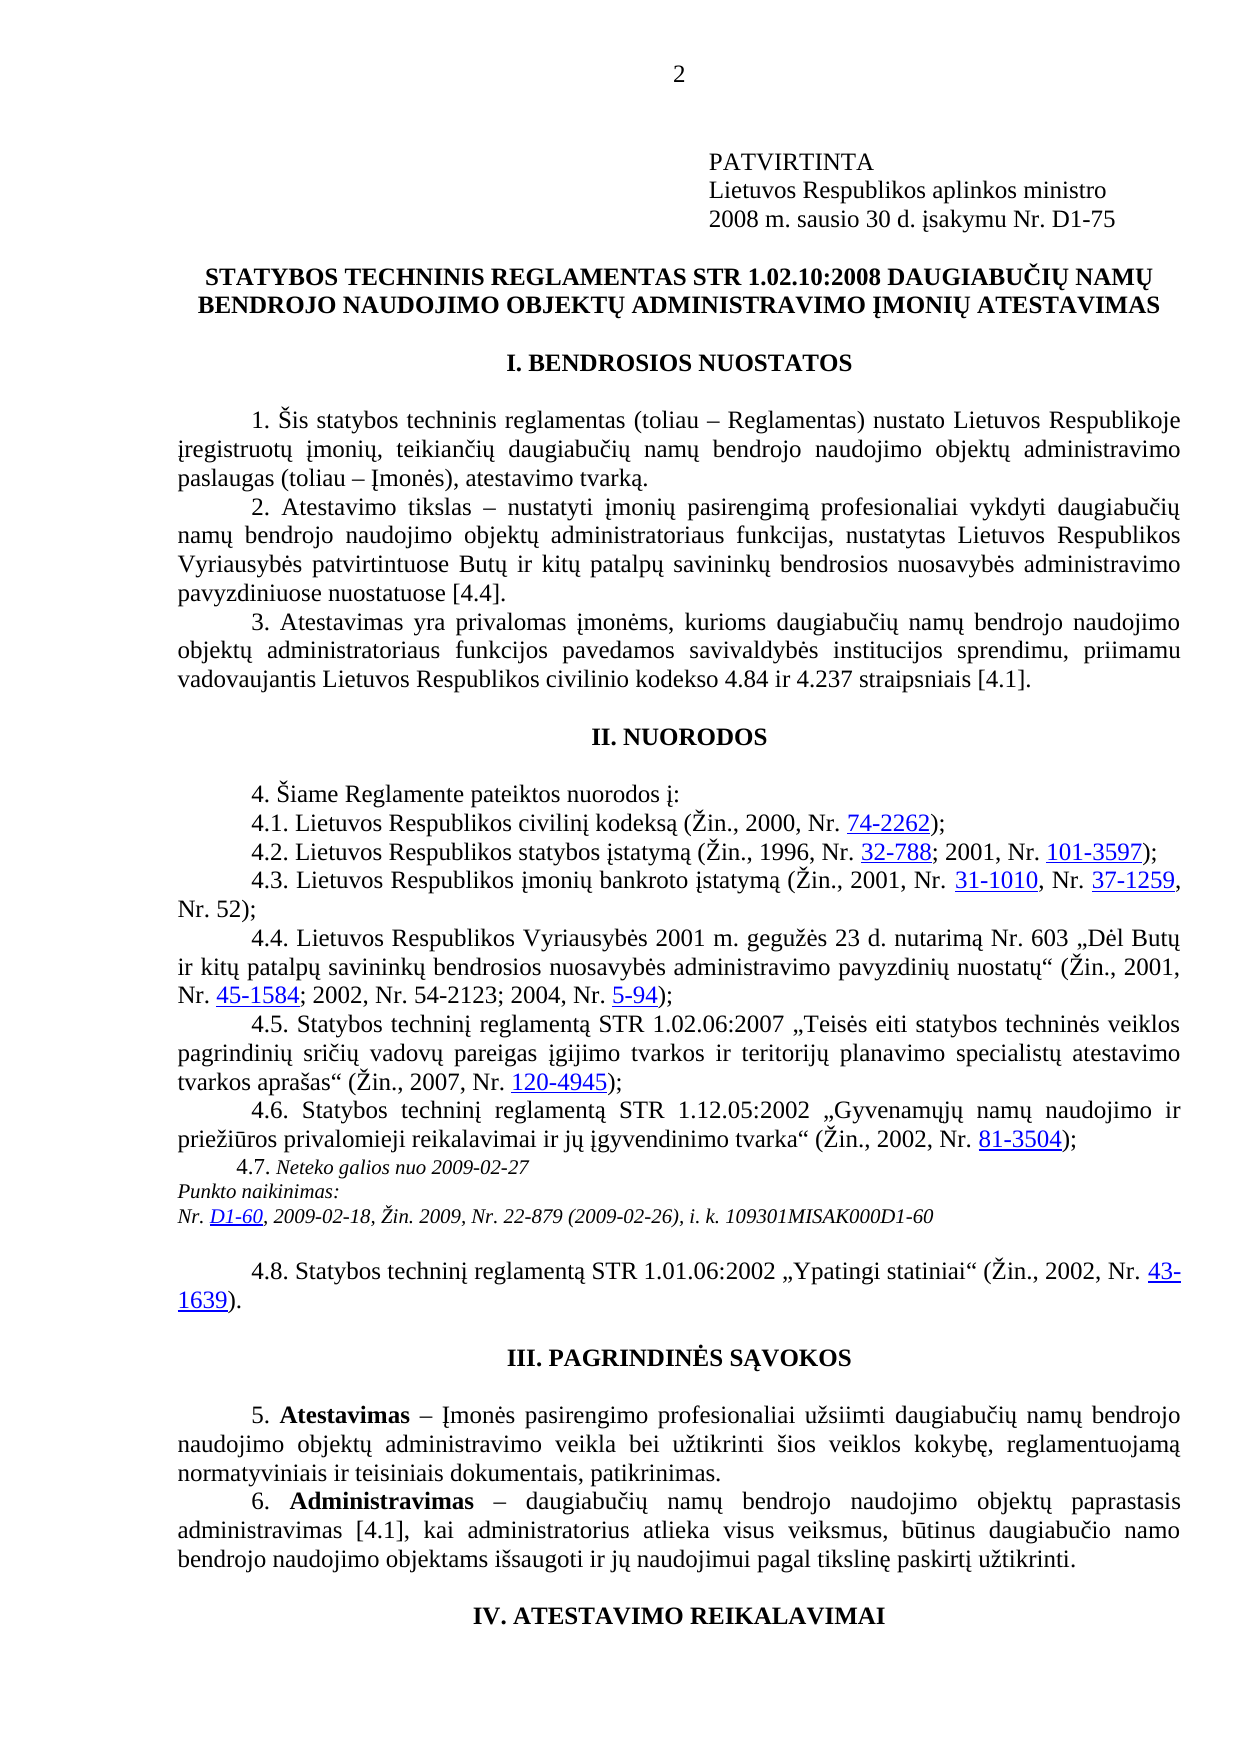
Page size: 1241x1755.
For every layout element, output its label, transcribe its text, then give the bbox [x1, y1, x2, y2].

text 4.1. Lietuvos Respublikos civilinį kodeksą (Žin., 2000, Nr. 74-2262); [177, 808, 1181, 837]
text Punkto naikinimas: [177, 1179, 1181, 1203]
text III. PAGRINDINĖS SĄVOKOS [177, 1343, 1181, 1371]
text PATVIRTINTA [177, 147, 1181, 176]
text 4.4. Lietuvos Respublikos Vyriausybės 2001 m. gegužės 23 d. nutarimą Nr. 603 „Dėl Butų ir kitų patalpų savininkų bendrosios nuosavybės administravimo pavyzdinių nuostatų“ (Žin., 2001, Nr. 45-1584; 2002, Nr. 54-2123; 2004, Nr. 5-94); [177, 923, 1181, 1009]
text STATYBOS TECHNINIS REGLAMENTAS STR 1.02.10:2008 DAUGIABUČIŲ NAMŲ BENDROJO NAUDOJIMO OBJEKTŲ ADMINISTRAVIMO ĮMONIŲ ATESTAVIMAS [177, 262, 1181, 319]
text 6. Administravimas – daugiabučių namų bendrojo naudojimo objektų paprastasis administravimas [4.1], kai administratorius atlieka visus veiksmus, būtinus daugiabučio namo bendrojo naudojimo objektams išsaugoti ir jų naudojimui pagal tikslinę paskirtį užtikrinti. [177, 1486, 1181, 1573]
text 3. Atestavimas yra privalomas įmonėms, kurioms daugiabučių namų bendrojo naudojimo objektų administratoriaus funkcijos pavedamos savivaldybės institucijos sprendimu, priimamu vadovaujantis Lietuvos Respublikos civilinio kodekso 4.84 ir 4.237 straipsniais [4.1]. [177, 607, 1181, 693]
text 4.6. Statybos techninį reglamentą STR 1.12.05:2002 „Gyvenamųjų namų naudojimo ir priežiūros privalomieji reikalavimai ir jų įgyvendinimo tvarka“ (Žin., 2002, Nr. 81-3504); [177, 1096, 1181, 1153]
text 2008 m. sausio 30 d. įsakymu Nr. D1-75 [709, 204, 1181, 233]
text 4.3. Lietuvos Respublikos įmonių bankroto įstatymą (Žin., 2001, Nr. 31-1010, Nr. 37-1259, Nr. 52); [177, 866, 1181, 923]
text IV. ATESTAVIMO REIKALAVIMAI [177, 1601, 1181, 1630]
text II. NUORODOS [177, 722, 1181, 751]
text 4.2. Lietuvos Respublikos statybos įstatymą (Žin., 1996, Nr. 32-788; 2001, Nr. 101-3597); [177, 837, 1181, 866]
text 4.5. Statybos techninį reglamentą STR 1.02.06:2007 „Teisės eiti statybos techninės veiklos pagrindinių sričių vadovų pareigas įgijimo tvarkos ir teritorijų planavimo specialistų atestavimo tvarkos aprašas“ (Žin., 2007, Nr. 120-4945); [177, 1009, 1181, 1096]
text 1. Šis statybos techninis reglamentas (toliau – Reglamentas) nustato Lietuvos Respublikoje įregistruotų įmonių, teikiančių daugiabučių namų bendrojo naudojimo objektų administravimo paslaugas (toliau – Įmonės), atestavimo tvarką. [177, 406, 1181, 492]
text Nr. D1-60, 2009-02-18, Žin. 2009, Nr. 22-879 (2009-02-26), i. k. 109301MISAK000D1-60 [177, 1203, 1181, 1228]
text I. BENDROSIOS NUOSTATOS [177, 348, 1181, 377]
text 4.8. Statybos techninį reglamentą STR 1.01.06:2002 „Ypatingi statiniai“ (Žin., 2002, Nr. 43-1639). [177, 1256, 1181, 1314]
text 4.7. Neteko galios nuo 2009-02-27 [177, 1153, 1181, 1179]
text 2. Atestavimo tikslas – nustatyti įmonių pasirengimą profesionaliai vykdyti daugiabučių namų bendrojo naudojimo objektų administratoriaus funkcijas, nustatytas Lietuvos Respublikos Vyriausybės patvirtintuose Butų ir kitų patalpų savininkų bendrosios nuosavybės administravimo pavyzdiniuose nuostatuose [4.4]. [177, 492, 1181, 607]
text 4. Šiame Reglamente pateiktos nuorodos į: [177, 779, 1181, 808]
text Lietuvos Respublikos aplinkos ministro [709, 176, 1181, 204]
text 5. Atestavimas – Įmonės pasirengimo profesionaliai užsiimti daugiabučių namų bendrojo naudojimo objektų administravimo veikla bei užtikrinti šios veiklos kokybę, reglamentuojamą normatyviniais ir teisiniais dokumentais, patikrinimas. [177, 1400, 1181, 1486]
